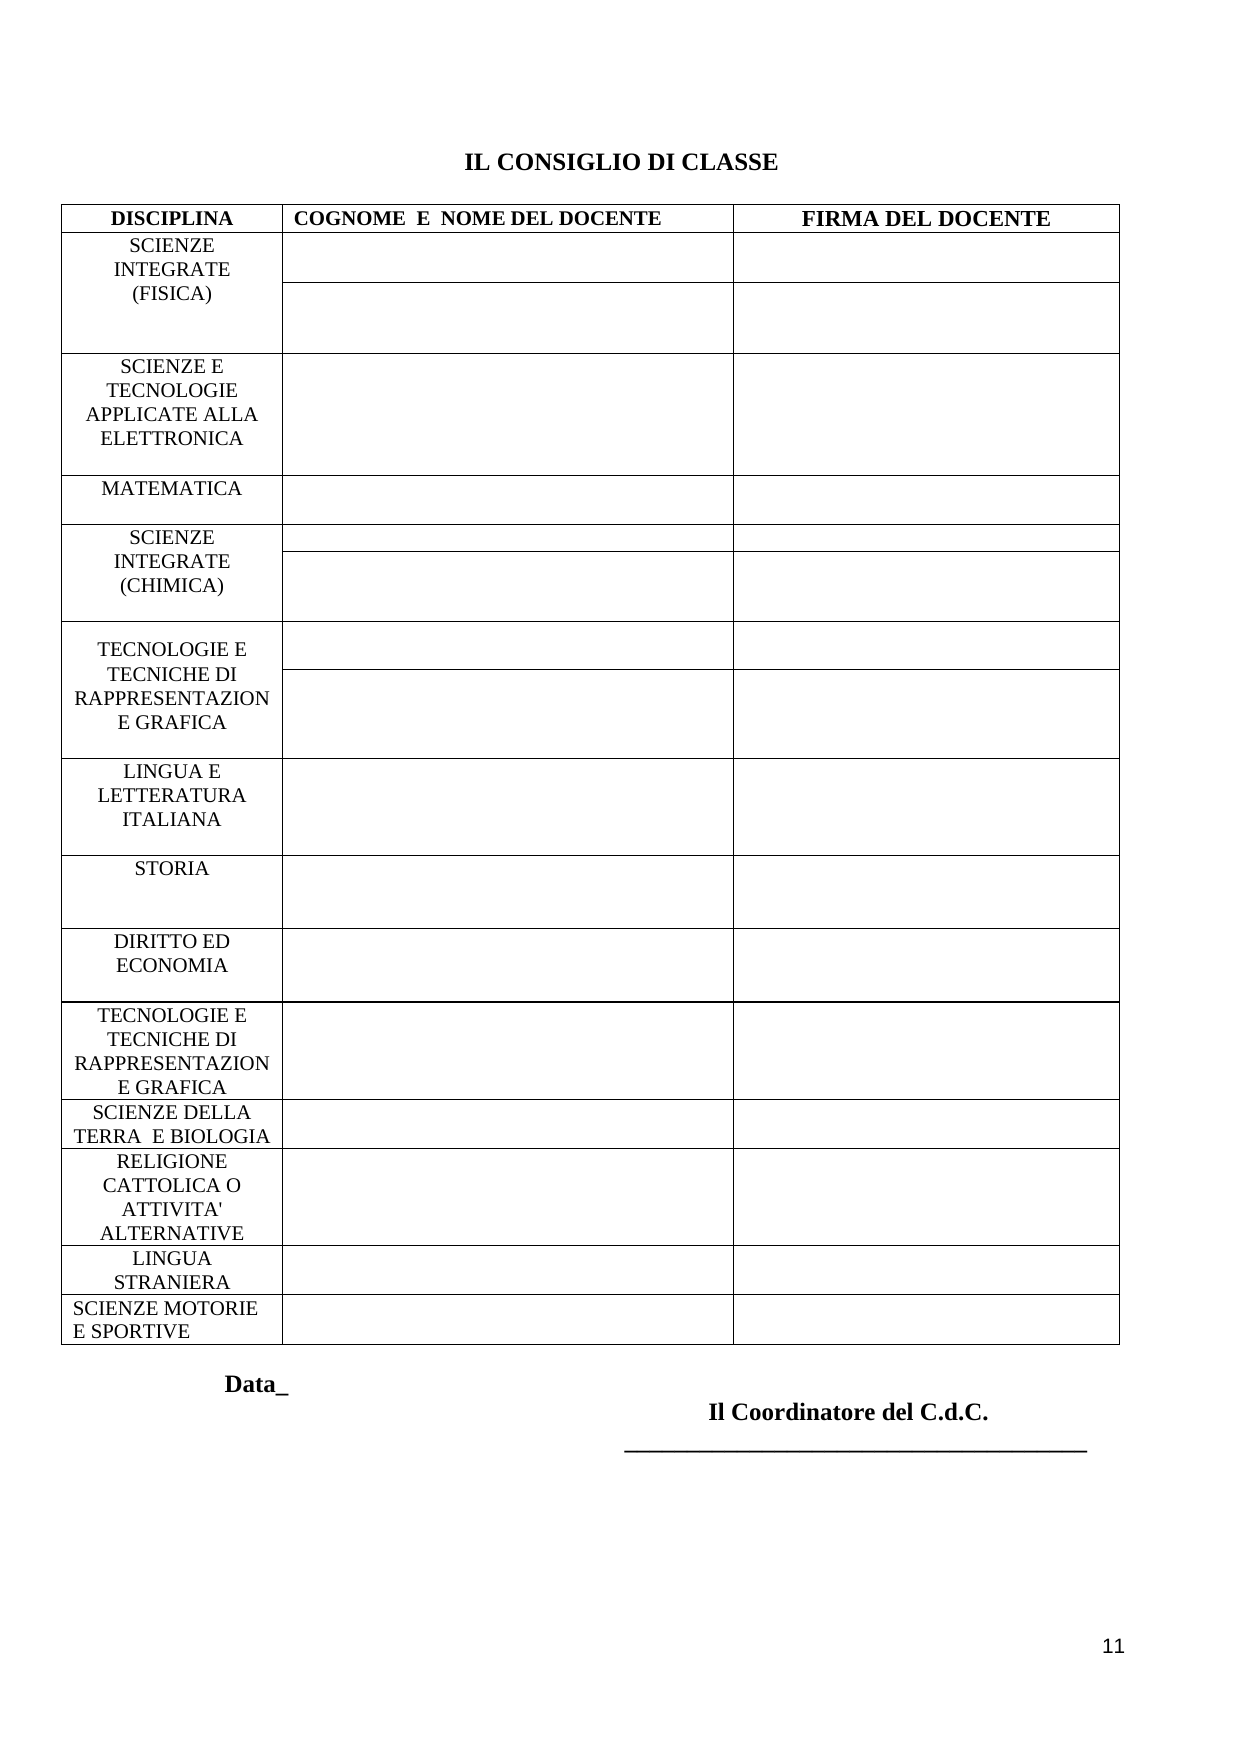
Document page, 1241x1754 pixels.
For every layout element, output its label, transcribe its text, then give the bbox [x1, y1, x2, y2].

table_cell [734, 670, 1119, 758]
text Il Coordinatore del C.d.C. [118, 1397, 1125, 1426]
table_cell STORIA [62, 856, 282, 928]
table_cell [283, 1003, 733, 1099]
table_cell [283, 476, 733, 524]
table_cell TECNOLOGIE E TECNICHE DI RAPPRESENTAZIONE GRAFICA [62, 622, 282, 758]
text Data_ [118, 1369, 1125, 1397]
table_cell LINGUA STRANIERA [62, 1246, 282, 1294]
table_cell [283, 283, 733, 353]
table_cell [734, 929, 1119, 1001]
table_cell [734, 552, 1119, 621]
table_cell LINGUA E LETTERATURA ITALIANA [62, 759, 282, 855]
table_cell [283, 525, 733, 551]
table_header COGNOME E NOME DEL DOCENTE [283, 205, 733, 232]
table_cell [283, 354, 733, 474]
table_cell [734, 354, 1119, 474]
table_cell [734, 1295, 1119, 1343]
table_cell [283, 622, 733, 669]
table_cell [734, 1246, 1119, 1294]
table_cell [734, 283, 1119, 353]
table_cell [283, 1100, 733, 1148]
table_header DISCIPLINA [62, 205, 282, 232]
table_cell [734, 525, 1119, 551]
table_cell [734, 233, 1119, 282]
table_cell [283, 1295, 733, 1343]
table_cell [734, 1003, 1119, 1099]
text IL CONSIGLIO DI CLASSE [118, 147, 1125, 176]
table_cell SCIENZE DELLA TERRA E BIOLOGIA [62, 1100, 282, 1148]
table_cell [283, 552, 733, 621]
table_cell [734, 1100, 1119, 1148]
table_cell DIRITTO ED ECONOMIA [62, 929, 282, 1001]
table_cell [283, 233, 733, 282]
table_cell [283, 670, 733, 758]
table_cell [283, 759, 733, 855]
table_cell [283, 1149, 733, 1245]
table_cell [283, 1246, 733, 1294]
table_cell TECNOLOGIE E TECNICHE DI RAPPRESENTAZIONE GRAFICA [62, 1003, 282, 1099]
table_cell [734, 1149, 1119, 1245]
table_cell [734, 856, 1119, 928]
table_cell [734, 622, 1119, 669]
table_cell RELIGIONE CATTOLICA O ATTIVITA' ALTERNATIVE [62, 1149, 282, 1245]
table_cell SCIENZE INTEGRATE (CHIMICA) [62, 525, 282, 621]
table_cell [283, 929, 733, 1001]
text _____________________________________ [118, 1426, 1125, 1455]
table_cell MATEMATICA [62, 476, 282, 524]
table_cell [283, 856, 733, 928]
table_cell SCIENZE E TECNOLOGIE APPLICATE ALLA ELETTRONICA [62, 354, 282, 474]
table_cell [734, 759, 1119, 855]
table_cell [734, 476, 1119, 524]
table_cell SCIENZE INTEGRATE (FISICA) [62, 233, 282, 353]
table_header FIRMA DEL DOCENTE [734, 205, 1119, 232]
table_cell SCIENZE MOTORIE E SPORTIVE [62, 1295, 282, 1343]
